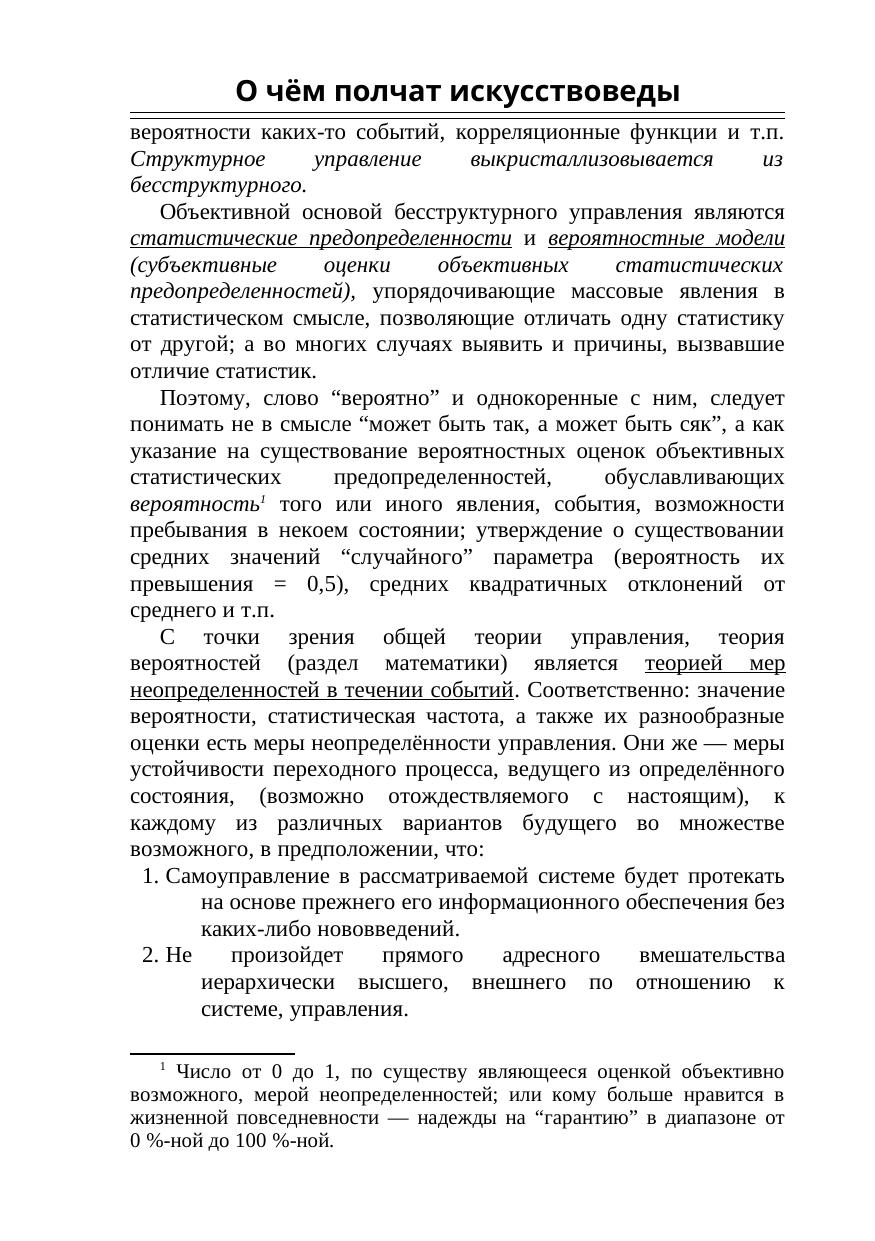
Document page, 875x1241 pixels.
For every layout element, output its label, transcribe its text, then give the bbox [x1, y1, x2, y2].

text С точки зрения общей теории управления, теория вероятностей (раздел математики) является теорией мер неопределенностей в течении событий. Соответственно: значение вероятности, статистическая частота, а также их разнообразные оценки есть меры неопределённости управления. Они же — меры устойчивости переходного процесса, ведущего из определённого состояния, (возможно отождествляемого с настоящим), к каждому из различных вариантов будущего во множестве возможного, в предположении, что: [130, 622, 785, 862]
text вероятности каких-то событий, корреляционные функции и т.п. Структурное управление выкристаллизовывается из бесструктурного. [130, 119, 785, 197]
list Самоуправление в рассматриваемой системе будет протекать на основе прежнего его информационного обеспечения без каких-либо нововведений. [136, 862, 785, 941]
list Не произойдет прямого адресного вмешательства иерархически высшего, внешнего по отношению к системе, управления. [136, 941, 785, 1021]
text Объективной основой бесструктурного управления являются статистические предопределенности и вероятностные модели (субъективные оценки объективных статистических предопределенностей), упорядочивающие массовые явления в статистическом смысле, позволяющие отличать одну статистику от другой; а во многих случаях выявить и причины, вызвавшие отличие статистик. [130, 197, 785, 383]
text Число от 0 до 1, по существу являющееся оценкой объективно возможного, мерой неопределенностей; или кому больше нравится в жизненной повседневности — надежды на “гарантию” в диапазоне от 0 %-ной до 100 %-ной. [130, 1060, 785, 1152]
text Поэтому, слово “вероятно” и однокоренные с ним, следует понимать не в смысле “может быть так, а может быть сяк”, а как указание на существование вероятностных оценок объективных статистических предопределенностей, обуславливающих вероятность того или иного явления, события, возможности пребывания в некоем состоянии; утверждение о существовании средних значений “случайного” параметра (вероятность их превышения = 0,5), средних квадратичных отклонений от среднего и т.п. [130, 383, 785, 622]
